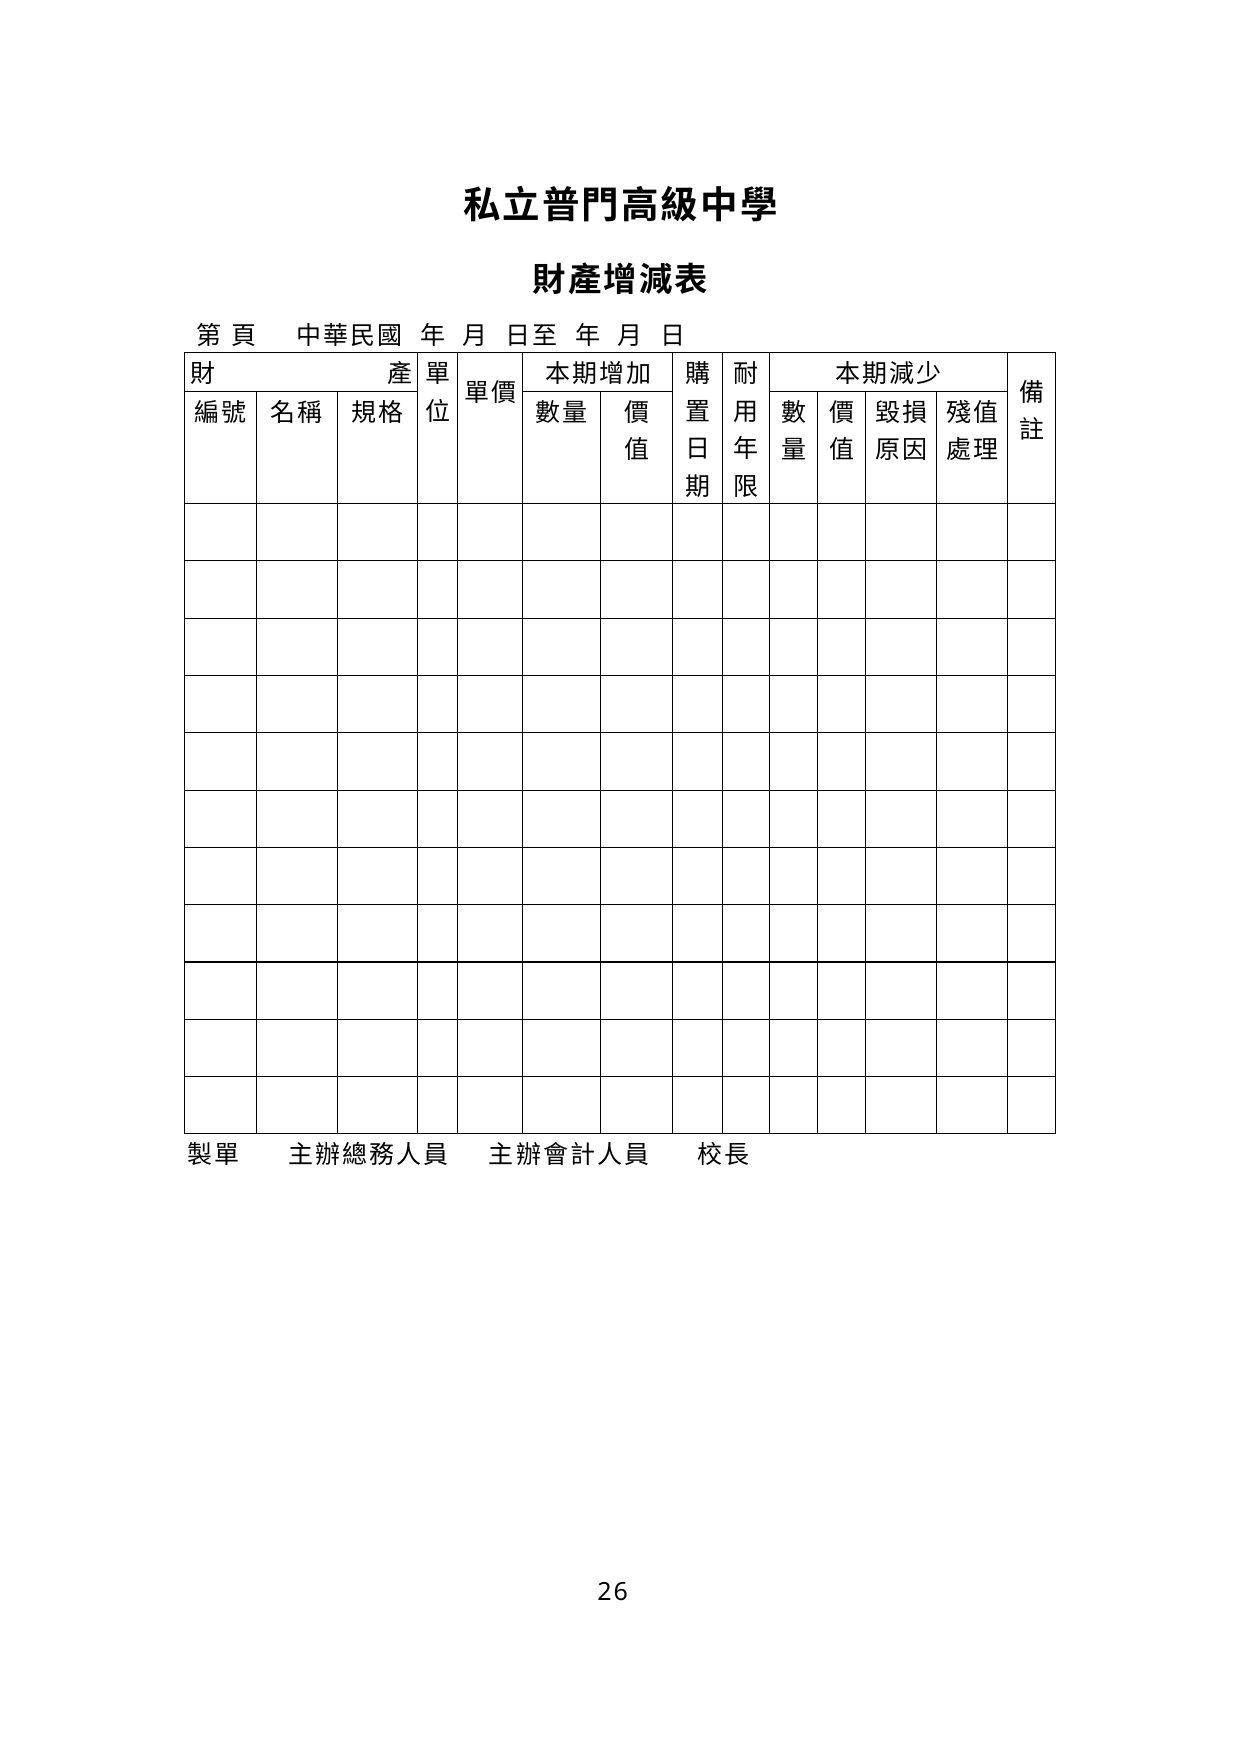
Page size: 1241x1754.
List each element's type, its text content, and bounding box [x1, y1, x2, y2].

table_cell [673, 905, 722, 961]
table_cell [1008, 848, 1055, 904]
table_cell [458, 561, 522, 618]
text 私立普門高級中學 [187, 164, 1053, 239]
table_cell [601, 791, 672, 847]
table_cell [185, 848, 256, 904]
table_cell [257, 1077, 337, 1133]
table_cell [723, 1077, 769, 1133]
table_cell [338, 504, 417, 560]
table_cell [723, 1020, 769, 1076]
table_cell [673, 963, 722, 1019]
table_cell [818, 504, 865, 560]
text 26 [597, 1570, 659, 1607]
table_cell [338, 619, 417, 675]
table_cell [523, 848, 600, 904]
table_cell [866, 1020, 936, 1076]
table_cell [770, 963, 817, 1019]
table_header 財 產 [185, 353, 417, 391]
table_cell [818, 791, 865, 847]
table_cell [818, 619, 865, 675]
table_cell [418, 676, 457, 732]
table_cell [257, 848, 337, 904]
table_cell [866, 963, 936, 1019]
table_cell [673, 676, 722, 732]
table_cell [866, 619, 936, 675]
table_cell 數量 [770, 392, 817, 503]
text 財產增減表 [187, 239, 1053, 314]
table_cell [185, 733, 256, 789]
table_cell [937, 676, 1007, 732]
table_cell [185, 619, 256, 675]
table_cell [601, 963, 672, 1019]
table_cell [601, 504, 672, 560]
table_cell [673, 561, 722, 618]
table_cell [185, 905, 256, 961]
table_cell [458, 848, 522, 904]
table_cell [338, 676, 417, 732]
table_cell [1008, 963, 1055, 1019]
table_cell [818, 905, 865, 961]
table_cell [770, 905, 817, 961]
table_cell [338, 848, 417, 904]
table_cell [601, 733, 672, 789]
table_cell [673, 504, 722, 560]
table_cell [458, 905, 522, 961]
table_cell [673, 733, 722, 789]
table_cell [1008, 791, 1055, 847]
table_cell [673, 619, 722, 675]
table_cell [418, 1020, 457, 1076]
table_cell [257, 1020, 337, 1076]
table_cell 名稱 [257, 392, 337, 503]
table_cell [458, 676, 522, 732]
table_cell [937, 619, 1007, 675]
table_cell [1008, 619, 1055, 675]
table_cell [338, 733, 417, 789]
table_cell [601, 676, 672, 732]
table_cell [418, 791, 457, 847]
table_cell [257, 676, 337, 732]
table_cell [418, 848, 457, 904]
table_cell [770, 561, 817, 618]
table_header 單位 [418, 353, 457, 503]
table_cell [723, 619, 769, 675]
table_cell [338, 561, 417, 618]
table_cell 價值 [818, 392, 865, 503]
table_cell [866, 561, 936, 618]
table_cell [418, 619, 457, 675]
table_header 單價 [458, 353, 522, 503]
table_cell [418, 963, 457, 1019]
table_cell [866, 733, 936, 789]
table_cell [937, 733, 1007, 789]
table_cell [818, 733, 865, 789]
table_cell [523, 1077, 600, 1133]
table_cell [937, 1077, 1007, 1133]
table_cell [458, 963, 522, 1019]
table_cell [523, 619, 600, 675]
table_cell [770, 1077, 817, 1133]
table_cell [601, 619, 672, 675]
table_cell [723, 676, 769, 732]
table_cell [1008, 561, 1055, 618]
table_cell [458, 504, 522, 560]
table_cell [818, 1020, 865, 1076]
table_cell [185, 676, 256, 732]
table_cell [866, 676, 936, 732]
table_cell [418, 733, 457, 789]
table_cell [770, 848, 817, 904]
table_cell [257, 619, 337, 675]
table_cell 殘值處理 [937, 392, 1007, 503]
table_cell 數量 [523, 392, 600, 503]
table_cell [673, 848, 722, 904]
table_cell [818, 1077, 865, 1133]
table_cell [523, 676, 600, 732]
table_cell [1008, 504, 1055, 560]
table_cell [770, 504, 817, 560]
table_header 購置日期 [673, 353, 722, 503]
table_cell [818, 963, 865, 1019]
table_cell [866, 791, 936, 847]
table_cell [185, 963, 256, 1019]
table_cell [723, 963, 769, 1019]
table_cell [418, 561, 457, 618]
table_cell [937, 561, 1007, 618]
table_cell [257, 504, 337, 560]
table_cell 毀損原因 [866, 392, 936, 503]
text 第 頁 中華民國 年 月 日至 年 月 日 [187, 314, 1053, 352]
table_cell [185, 1020, 256, 1076]
table_cell [770, 1020, 817, 1076]
table_cell [601, 848, 672, 904]
table_header 本期增加 [523, 353, 672, 391]
table_cell [937, 791, 1007, 847]
table_cell [185, 504, 256, 560]
table_header 備註 [1008, 353, 1055, 503]
text 製單 主辦總務人員 主辦會計人員 校長 [187, 1134, 1053, 1172]
table_cell [1008, 1020, 1055, 1076]
table_cell [523, 791, 600, 847]
table_cell [723, 733, 769, 789]
table_cell [418, 1077, 457, 1133]
table_cell [1008, 676, 1055, 732]
table_cell [185, 1077, 256, 1133]
table_cell [937, 963, 1007, 1019]
table_cell [418, 905, 457, 961]
table_cell [523, 905, 600, 961]
table_cell [523, 733, 600, 789]
table_cell [1008, 733, 1055, 789]
table_cell [418, 504, 457, 560]
table_cell [257, 963, 337, 1019]
table_cell [937, 905, 1007, 961]
table_cell 規格 [338, 392, 417, 503]
table_cell [338, 963, 417, 1019]
table_cell [866, 1077, 936, 1133]
table_cell [723, 905, 769, 961]
table_cell [338, 791, 417, 847]
table_cell [523, 561, 600, 618]
table_cell [770, 676, 817, 732]
table_cell [866, 848, 936, 904]
table_cell [523, 1020, 600, 1076]
table_cell [770, 733, 817, 789]
table_cell [1008, 905, 1055, 961]
table_cell [458, 1020, 522, 1076]
table_cell [1008, 1077, 1055, 1133]
table_cell [338, 905, 417, 961]
table_cell [458, 619, 522, 675]
table_cell [937, 1020, 1007, 1076]
table_cell [601, 1020, 672, 1076]
table_cell [770, 791, 817, 847]
table_cell [723, 791, 769, 847]
table_cell [523, 504, 600, 560]
table_cell [723, 504, 769, 560]
table_cell [257, 561, 337, 618]
table_cell [723, 848, 769, 904]
table_cell [723, 561, 769, 618]
table_cell [257, 733, 337, 789]
table_header 耐用年限 [723, 353, 769, 503]
table_cell [601, 1077, 672, 1133]
table_cell [818, 848, 865, 904]
table_cell [338, 1020, 417, 1076]
table_cell [818, 561, 865, 618]
table_cell [458, 733, 522, 789]
table_cell [458, 791, 522, 847]
table_cell [818, 676, 865, 732]
table_cell [937, 848, 1007, 904]
table_cell [866, 905, 936, 961]
table_cell [601, 561, 672, 618]
table_cell [185, 791, 256, 847]
table_header 本期減少 [770, 353, 1007, 391]
table_cell [937, 504, 1007, 560]
table_cell [866, 504, 936, 560]
table_cell [523, 963, 600, 1019]
table_cell [338, 1077, 417, 1133]
table_cell 價 值 [601, 392, 672, 503]
table_cell [673, 791, 722, 847]
table_cell [185, 561, 256, 618]
table_cell 編號 [185, 392, 256, 503]
table_cell [673, 1020, 722, 1076]
table_cell [770, 619, 817, 675]
table_cell [601, 905, 672, 961]
table_cell [458, 1077, 522, 1133]
table_cell [673, 1077, 722, 1133]
table_cell [257, 791, 337, 847]
table_cell [257, 905, 337, 961]
